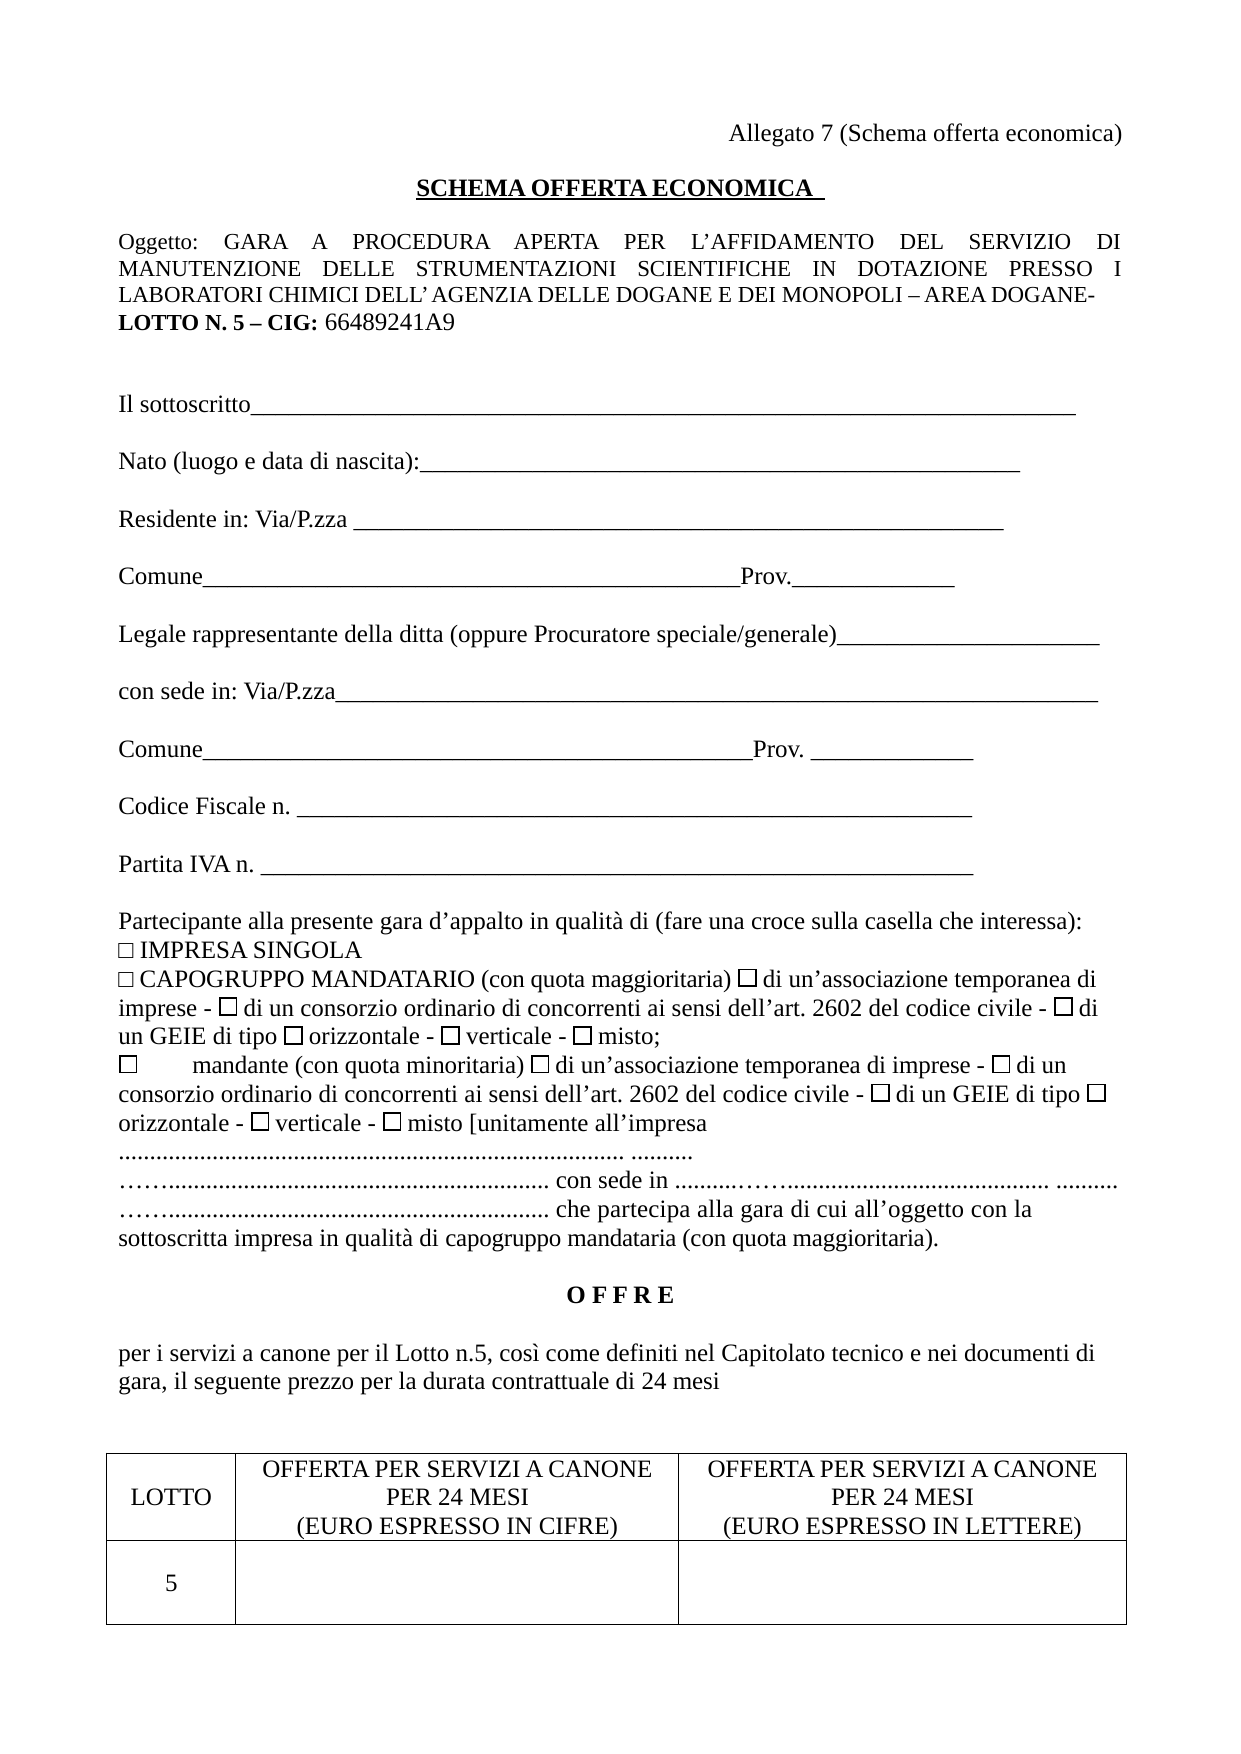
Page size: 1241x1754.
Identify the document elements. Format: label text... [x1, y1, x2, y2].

text Oggetto: GARA A PROCEDURA APERTA PER L’AFFIDAMENTO DEL SERVIZIO DI MANUTENZIONE DELLE STRUMENTAZIONI SCIENTIFICHE IN DOTAZIONE PRESSO I LABORATORI CHIMICI DELL’ AGENZIA DELLE DOGANE E DEI MONOPOLI – AREA DOGANE- [118, 228, 1122, 307]
text Codice Fiscale n. ______________________________________________________ [118, 791, 1122, 820]
table_header OFFERTA PER SERVIZI A CANONE PER 24 MESI (EURO ESPRESSO IN CIFRE) [236, 1454, 678, 1540]
text per i servizi a canone per il Lotto n.5, così come definiti nel Capitolato tecnico e nei documenti di gara, il seguente prezzo per la durata contrattuale di 24 mesi [118, 1338, 1122, 1395]
table_header OFFERTA PER SERVIZI A CANONE PER 24 MESI (EURO ESPRESSO IN LETTERE) [679, 1454, 1126, 1540]
text Residente in: Via/P.zza ____________________________________________________ [118, 504, 1122, 533]
text Comune___________________________________________Prov._____________ [118, 561, 1122, 590]
table_cell [679, 1541, 1126, 1623]
text Comune____________________________________________Prov. _____________ [118, 734, 1122, 763]
text O F F R E [118, 1280, 1122, 1309]
text mandante (con quota minoritaria) di un’associazione temporanea di imprese - di un consorzio ordinario di concorrenti ai sensi dell’art. 2602 del codice civile - di un GEIE di tipo orizzontale - verticale - misto [unitamente all’impresa ................................................................................. ..........……............................................................. con sede in ..........…….......................................... ..........……............................................................. che partecipa alla gara di cui all’oggetto con la sottoscritta impresa in qualità di capogruppo mandataria (con quota maggioritaria). [118, 1050, 1122, 1251]
text Legale rappresentante della ditta (oppure Procuratore speciale/generale)_____________________ [118, 619, 1122, 648]
text SCHEMA OFFERTA ECONOMICA [118, 173, 1122, 202]
text Nato (luogo e data di nascita):________________________________________________ [118, 446, 1122, 475]
text □ IMPRESA SINGOLA [118, 935, 1122, 964]
text Il sottoscritto__________________________________________________________________ [118, 389, 1122, 418]
text Partecipante alla presente gara d’appalto in qualità di (fare una croce sulla casella che interessa): [118, 906, 1122, 935]
text con sede in: Via/P.zza_____________________________________________________________ [118, 676, 1122, 705]
table_cell 5 [107, 1541, 235, 1623]
text LOTTO N. 5 – CIG: 66489241A9 [118, 307, 1122, 336]
text Allegato 7 (Schema offerta economica) [118, 118, 1122, 147]
text Partita IVA n. _________________________________________________________ [118, 849, 1122, 878]
text □ CAPOGRUPPO MANDATARIO (con quota maggioritaria) di un’associazione temporanea di imprese - di un consorzio ordinario di concorrenti ai sensi dell’art. 2602 del codice civile - di un GEIE di tipo orizzontale - verticale - misto; [118, 964, 1122, 1050]
table_header LOTTO [107, 1454, 235, 1540]
table_cell [236, 1541, 678, 1623]
